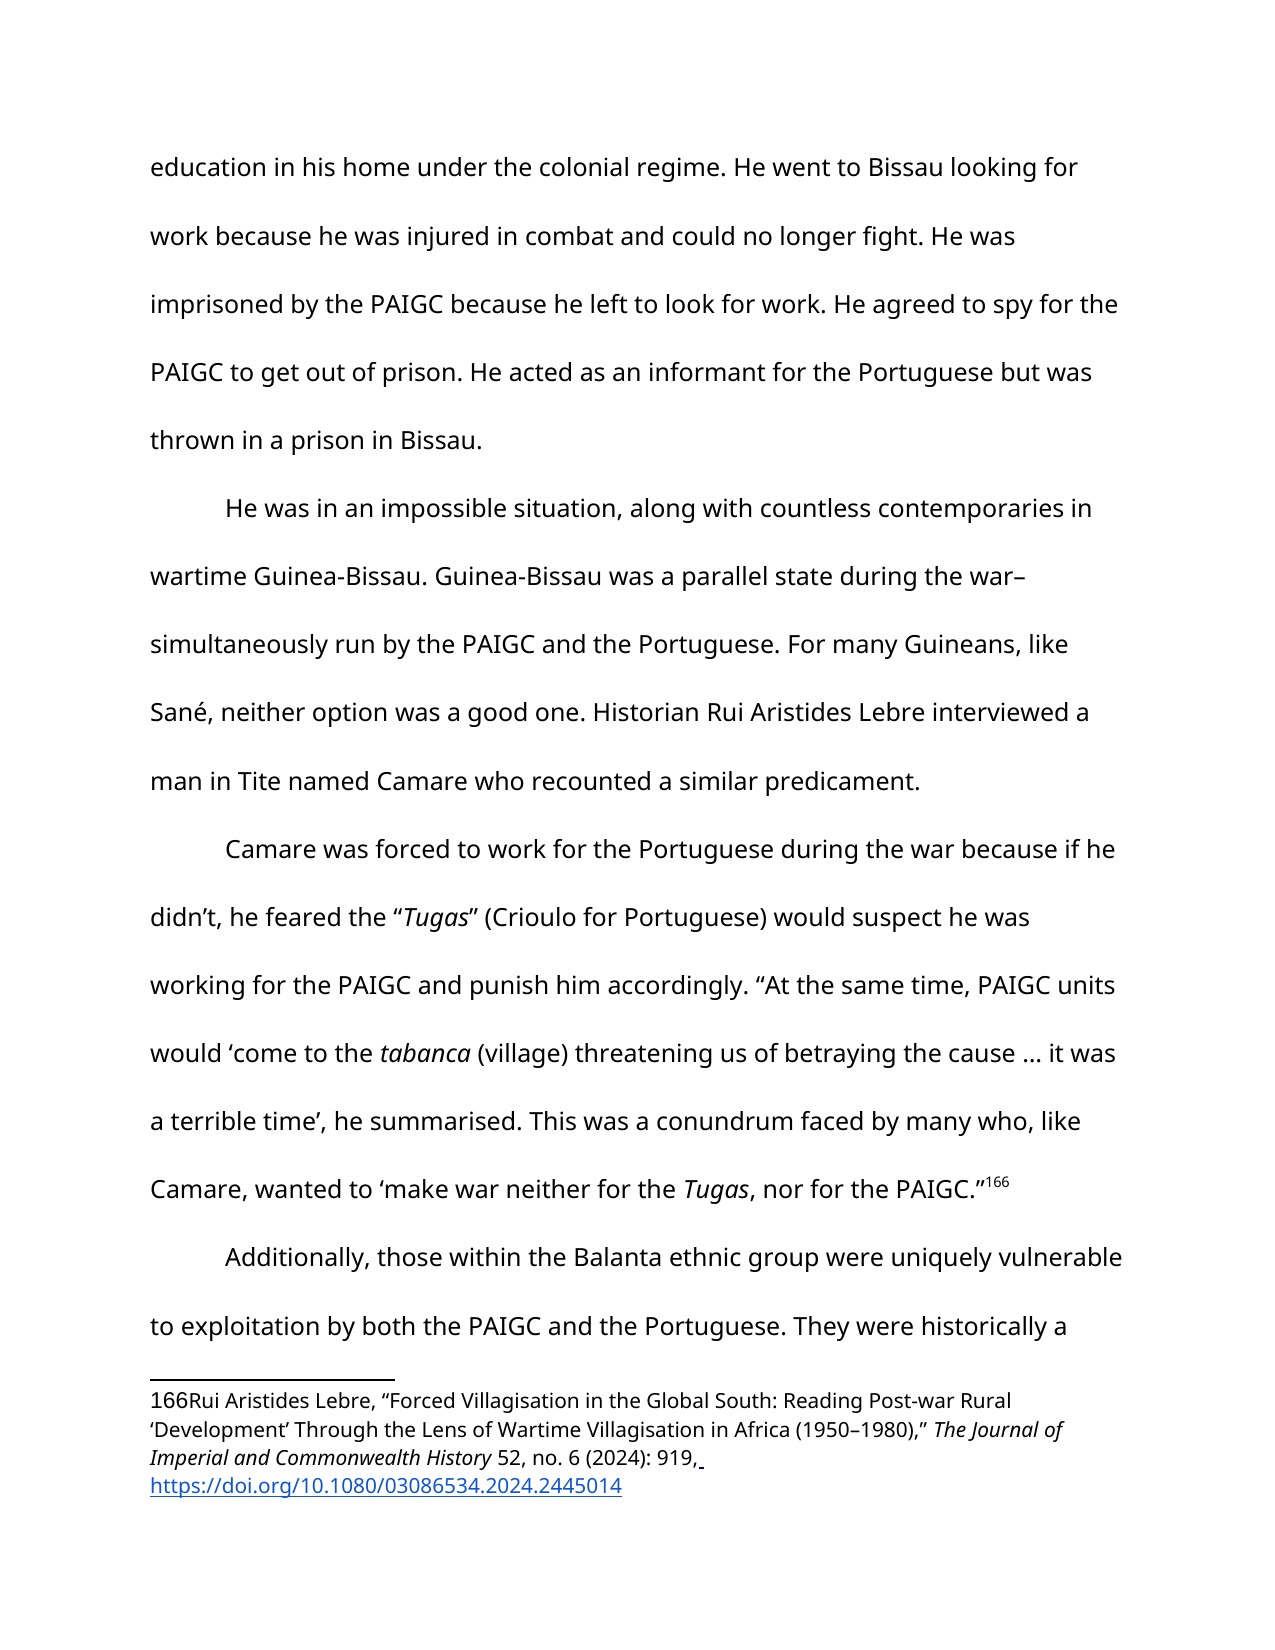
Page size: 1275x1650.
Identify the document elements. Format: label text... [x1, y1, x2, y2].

text He was in an impossible situation, along with countless contemporaries in wartime Guinea-Bissau. Guinea-Bissau was a parallel state during the war–simultaneously run by the PAIGC and the Portuguese. For many Guineans, like Sané, neither option was a good one. Historian Rui Aristides Lebre interviewed a man in Tite named Camare who recounted a similar predicament. [150, 491, 1125, 797]
text education in his home under the colonial regime. He went to Bissau looking for work because he was injured in combat and could no longer fight. He was imprisoned by the PAIGC because he left to look for work. He agreed to spy for the PAIGC to get out of prison. He acted as an informant for the Portuguese but was thrown in a prison in Bissau. [150, 150, 1125, 457]
text Additionally, those within the Balanta ethnic group were uniquely vulnerable to exploitation by both the PAIGC and the Portuguese. They were historically a [150, 1240, 1125, 1342]
text Rui Aristides Lebre, “Forced Villagisation in the Global South: Reading Post-war Rural ‘Development’ Through the Lens of Wartime Villagisation in Africa (1950–1980),” The Journal of Imperial and Commonwealth History 52, no. 6 (2024): 919, https://doi.org/10.1080/03086534.2024.2445014 [150, 1386, 1125, 1500]
text Camare was forced to work for the Portuguese during the war because if he didn’t, he feared the “Tugas” (Crioulo for Portuguese) would suspect he was working for the PAIGC and punish him accordingly. “At the same time, PAIGC units would ‘come to the tabanca (village) threatening us of betraying the cause … it was a terrible time’, he summarised. This was a conundrum faced by many who, like Camare, wanted to ‘make war neither for the Tugas, nor for the PAIGC.” [150, 831, 1125, 1206]
